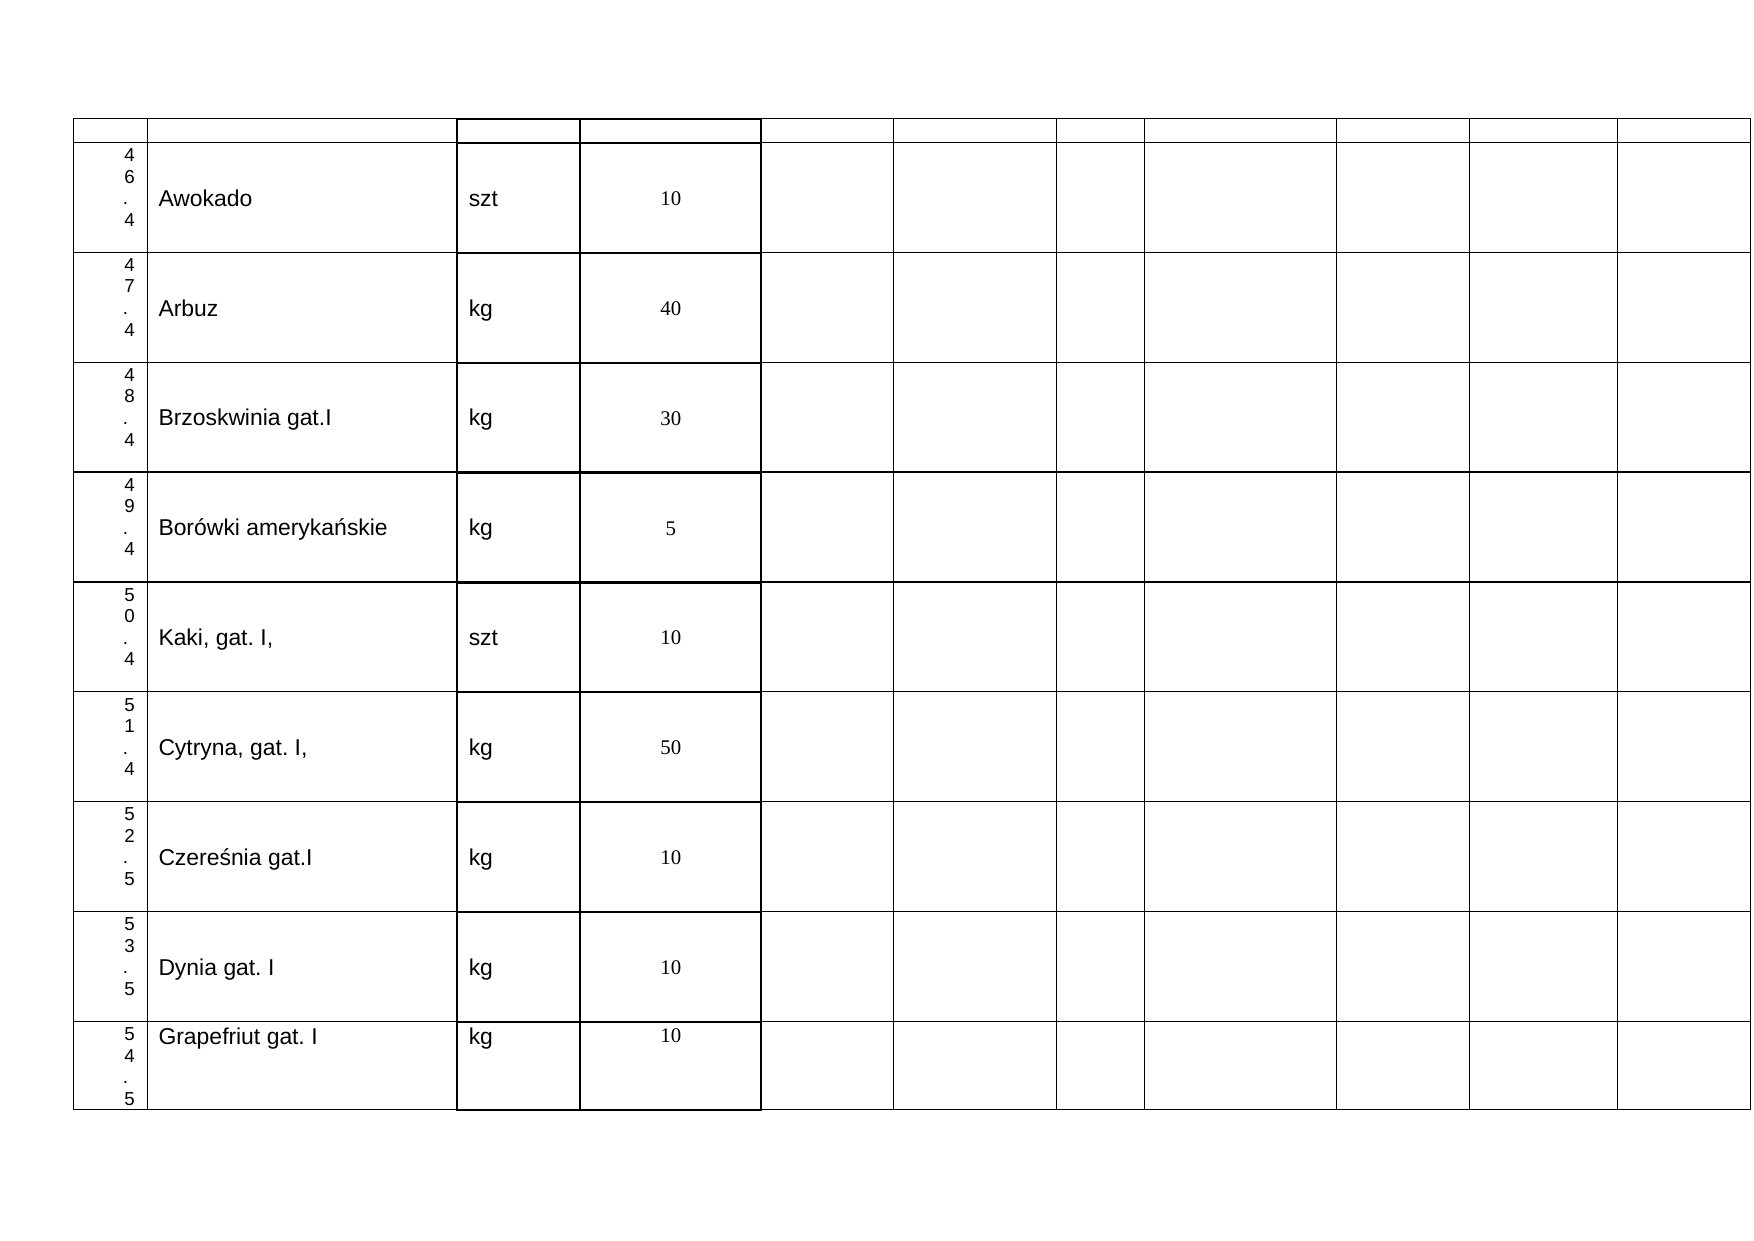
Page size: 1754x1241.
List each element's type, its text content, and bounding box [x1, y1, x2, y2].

table_cell [1337, 363, 1469, 471]
table_cell [762, 119, 893, 142]
table_cell [1618, 1022, 1750, 1109]
table_cell kg [458, 693, 579, 801]
table_cell 44. [74, 143, 147, 252]
table_cell [762, 1022, 893, 1109]
table_cell [1618, 143, 1750, 252]
table_cell [1618, 912, 1750, 1021]
table_cell 10 [581, 584, 760, 691]
table_cell [1337, 692, 1469, 801]
table_cell [1618, 119, 1750, 142]
table_cell Cytryna, gat. I, [148, 692, 456, 801]
table_cell szt [458, 584, 579, 691]
table_cell 50. [74, 802, 147, 911]
table_cell [894, 143, 1056, 252]
table_cell [1618, 363, 1750, 471]
table_cell 50 [581, 693, 760, 801]
table_cell [1145, 363, 1336, 471]
table_cell [894, 253, 1056, 362]
table_cell Brzoskwinia gat.I [148, 363, 456, 471]
table_cell [1618, 473, 1750, 581]
table_cell [894, 692, 1056, 801]
table_cell 5 [581, 474, 760, 581]
table_cell [1337, 802, 1469, 911]
table_cell 30 [581, 364, 760, 471]
table_cell [762, 692, 893, 801]
table_cell [1337, 143, 1469, 252]
table_cell [1337, 253, 1469, 362]
table_cell [1145, 583, 1336, 691]
table_cell [458, 120, 579, 142]
table_cell [894, 802, 1056, 911]
table_cell 10 [581, 913, 760, 1021]
table_cell [1618, 583, 1750, 691]
table_cell [894, 583, 1056, 691]
table_cell kg [458, 364, 579, 471]
table_cell [762, 912, 893, 1021]
table_cell 43. [74, 119, 147, 142]
table_cell 10 [581, 803, 760, 911]
table_cell kg [458, 803, 579, 911]
table_cell szt [458, 144, 579, 252]
table_cell [762, 253, 893, 362]
table_cell [1470, 1022, 1617, 1109]
table_cell [1145, 912, 1336, 1021]
table_cell [1145, 1022, 1336, 1109]
table_cell 47. [74, 473, 147, 581]
table_cell [762, 802, 893, 911]
table_cell [894, 1022, 1056, 1109]
table_cell [1145, 692, 1336, 801]
table_cell [1470, 143, 1617, 252]
table_cell [1337, 583, 1469, 691]
table_cell [1145, 119, 1336, 142]
table_cell [1145, 802, 1336, 911]
table_cell [1470, 583, 1617, 691]
table_cell [1470, 692, 1617, 801]
table_cell [1057, 692, 1144, 801]
table_cell [1337, 1022, 1469, 1109]
table_cell [762, 473, 893, 581]
table_cell 49. [74, 692, 147, 801]
table_cell Awokado [148, 143, 456, 252]
table_cell 46. [74, 363, 147, 471]
table_cell 40 [581, 254, 760, 362]
table_cell [1057, 802, 1144, 911]
table_cell [1057, 912, 1144, 1021]
table_cell Borówki amerykańskie [148, 473, 456, 581]
table_cell [1470, 802, 1617, 911]
table_cell 10 [581, 1023, 760, 1109]
table_cell [1057, 119, 1144, 142]
table_cell [1618, 253, 1750, 362]
table_cell [1057, 363, 1144, 471]
table_cell [1470, 253, 1617, 362]
table_cell Czereśnia gat.I [148, 802, 456, 911]
table_cell [1337, 912, 1469, 1021]
table_cell Kaki, gat. I, [148, 583, 456, 691]
table_cell Grapefriut gat. I [148, 1022, 456, 1109]
table_cell 45. [74, 253, 147, 362]
table_cell [1057, 143, 1144, 252]
table_cell [1470, 363, 1617, 471]
table_cell [1057, 1022, 1144, 1109]
table_cell [1470, 912, 1617, 1021]
table_cell [1618, 692, 1750, 801]
table_cell kg [458, 254, 579, 362]
table_cell Arbuz [148, 253, 456, 362]
table_cell [581, 120, 760, 142]
table_cell 48. [74, 583, 147, 691]
table_cell [1337, 119, 1469, 142]
table_cell [148, 119, 456, 142]
table_cell 51. [74, 912, 147, 1021]
table_cell [762, 583, 893, 691]
table_cell kg [458, 474, 579, 581]
table_cell [1470, 119, 1617, 142]
table_cell [1057, 583, 1144, 691]
table_cell 52. [74, 1022, 147, 1109]
table_cell [1337, 473, 1469, 581]
table_cell kg [458, 1023, 579, 1109]
table_cell [1057, 473, 1144, 581]
table_cell [1145, 143, 1336, 252]
table_cell [894, 473, 1056, 581]
table_cell [894, 912, 1056, 1021]
table_cell [1145, 473, 1336, 581]
table_cell [1145, 253, 1336, 362]
table_cell 10 [581, 144, 760, 252]
table_cell [762, 143, 893, 252]
table_cell [762, 363, 893, 471]
table_cell [1618, 802, 1750, 911]
table_cell [1057, 253, 1144, 362]
table_cell [1470, 473, 1617, 581]
table_cell kg [458, 913, 579, 1021]
table_cell [894, 119, 1056, 142]
table_cell Dynia gat. I [148, 912, 456, 1021]
table_cell [894, 363, 1056, 471]
